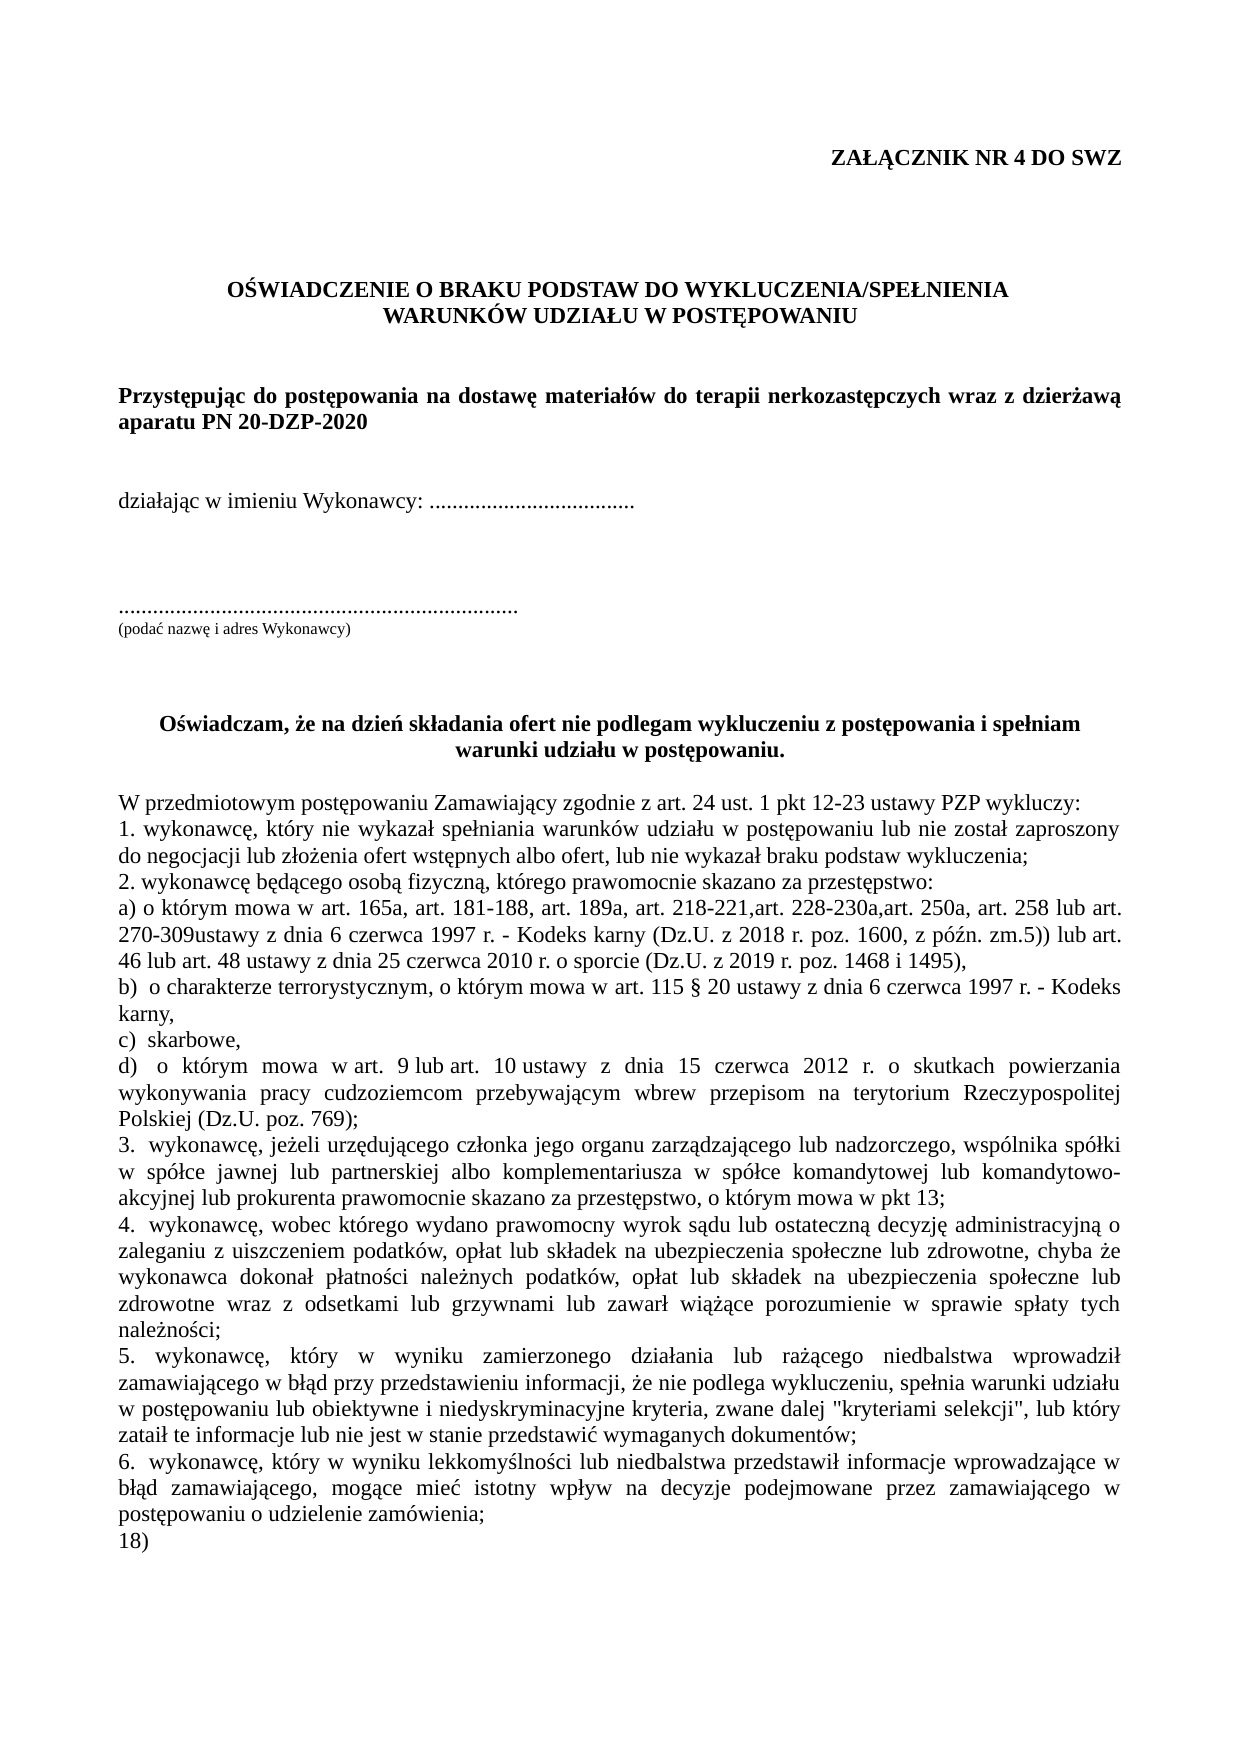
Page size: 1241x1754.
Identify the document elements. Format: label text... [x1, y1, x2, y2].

text 18) [118, 1527, 1122, 1553]
text 4. wykonawcę, wobec którego wydano prawomocny wyrok sądu lub ostateczną decyzję administracyjną o zaleganiu z uiszczeniem podatków, opłat lub składek na ubezpieczenia społeczne lub zdrowotne, chyba że wykonawca dokonał płatności należnych podatków, opłat lub składek na ubezpieczenia społeczne lub zdrowotne wraz z odsetkami lub grzywnami lub zawarł wiążące porozumienie w sprawie spłaty tych należności; [118, 1211, 1122, 1342]
text 2. wykonawcę będącego osobą fizyczną, którego prawomocnie skazano za przestępstwo: [118, 868, 1122, 894]
text działając w imieniu Wykonawcy: .................................... [118, 487, 1122, 513]
text WARUNKÓW UDZIAŁU W POSTĘPOWANIU [118, 303, 1122, 329]
text 3. wykonawcę, jeżeli urzędującego członka jego organu zarządzającego lub nadzorczego, wspólnika spółki w spółce jawnej lub partnerskiej albo komplementariusza w spółce komandytowej lub komandytowo-akcyjnej lub prokurenta prawomocnie skazano za przestępstwo, o którym mowa w pkt 13; [118, 1132, 1122, 1211]
text Przystępując do postępowania na dostawę materiałów do terapii nerkozastępczych wraz z dzierżawą aparatu PN 20-DZP-2020 [118, 382, 1122, 434]
text OŚWIADCZENIE O BRAKU PODSTAW DO WYKLUCZENIA/SPEŁNIENIA [118, 276, 1122, 303]
text d) o którym mowa w art. 9 lub art. 10 ustawy z dnia 15 czerwca 2012 r. o skutkach powierzania wykonywania pracy cudzoziemcom przebywającym wbrew przepisom na terytorium Rzeczypospolitej Polskiej (Dz.U. poz. 769); [118, 1052, 1122, 1132]
text (podać nazwę i adres Wykonawcy) [118, 619, 1122, 638]
text W przedmiotowym postępowaniu Zamawiający zgodnie z art. 24 ust. 1 pkt 12-23 ustawy PZP wykluczy: [118, 789, 1122, 815]
text Oświadczam, że na dzień składania ofert nie podlegam wykluczeniu z postępowania i spełniam warunki udziału w postępowaniu. [118, 710, 1122, 763]
text 6. wykonawcę, który w wyniku lekkomyślności lub niedbalstwa przedstawił informacje wprowadzające w błąd zamawiającego, mogące mieć istotny wpływ na decyzje podejmowane przez zamawiającego w postępowaniu o udzielenie zamówienia; [118, 1448, 1122, 1527]
text 5. wykonawcę, który w wyniku zamierzonego działania lub rażącego niedbalstwa wprowadził zamawiającego w błąd przy przedstawieniu informacji, że nie podlega wykluczeniu, spełnia warunki udziału w postępowaniu lub obiektywne i niedyskryminacyjne kryteria, zwane dalej "kryteriami selekcji", lub który zataił te informacje lub nie jest w stanie przedstawić wymaganych dokumentów; [118, 1342, 1122, 1448]
text a) o którym mowa w art. 165a, art. 181-188, art. 189a, art. 218-221,art. 228-230a,art. 250a, art. 258 lub art. 270-309ustawy z dnia 6 czerwca 1997 r. - Kodeks karny (Dz.U. z 2018 r. poz. 1600, z późn. zm.5)) lub art. 46 lub art. 48 ustawy z dnia 25 czerwca 2010 r. o sporcie (Dz.U. z 2019 r. poz. 1468 i 1495), [118, 894, 1122, 973]
text c) skarbowe, [118, 1026, 1122, 1052]
text ...................................................................... [118, 592, 1122, 619]
text ZAŁĄCZNIK NR 4 DO SWZ [118, 144, 1122, 171]
text 1. wykonawcę, który nie wykazał spełniania warunków udziału w postępowaniu lub nie został zaproszony do negocjacji lub złożenia ofert wstępnych albo ofert, lub nie wykazał braku podstaw wykluczenia; [118, 815, 1122, 868]
text b) o charakterze terrorystycznym, o którym mowa w art. 115 § 20 ustawy z dnia 6 czerwca 1997 r. - Kodeks karny, [118, 973, 1122, 1026]
